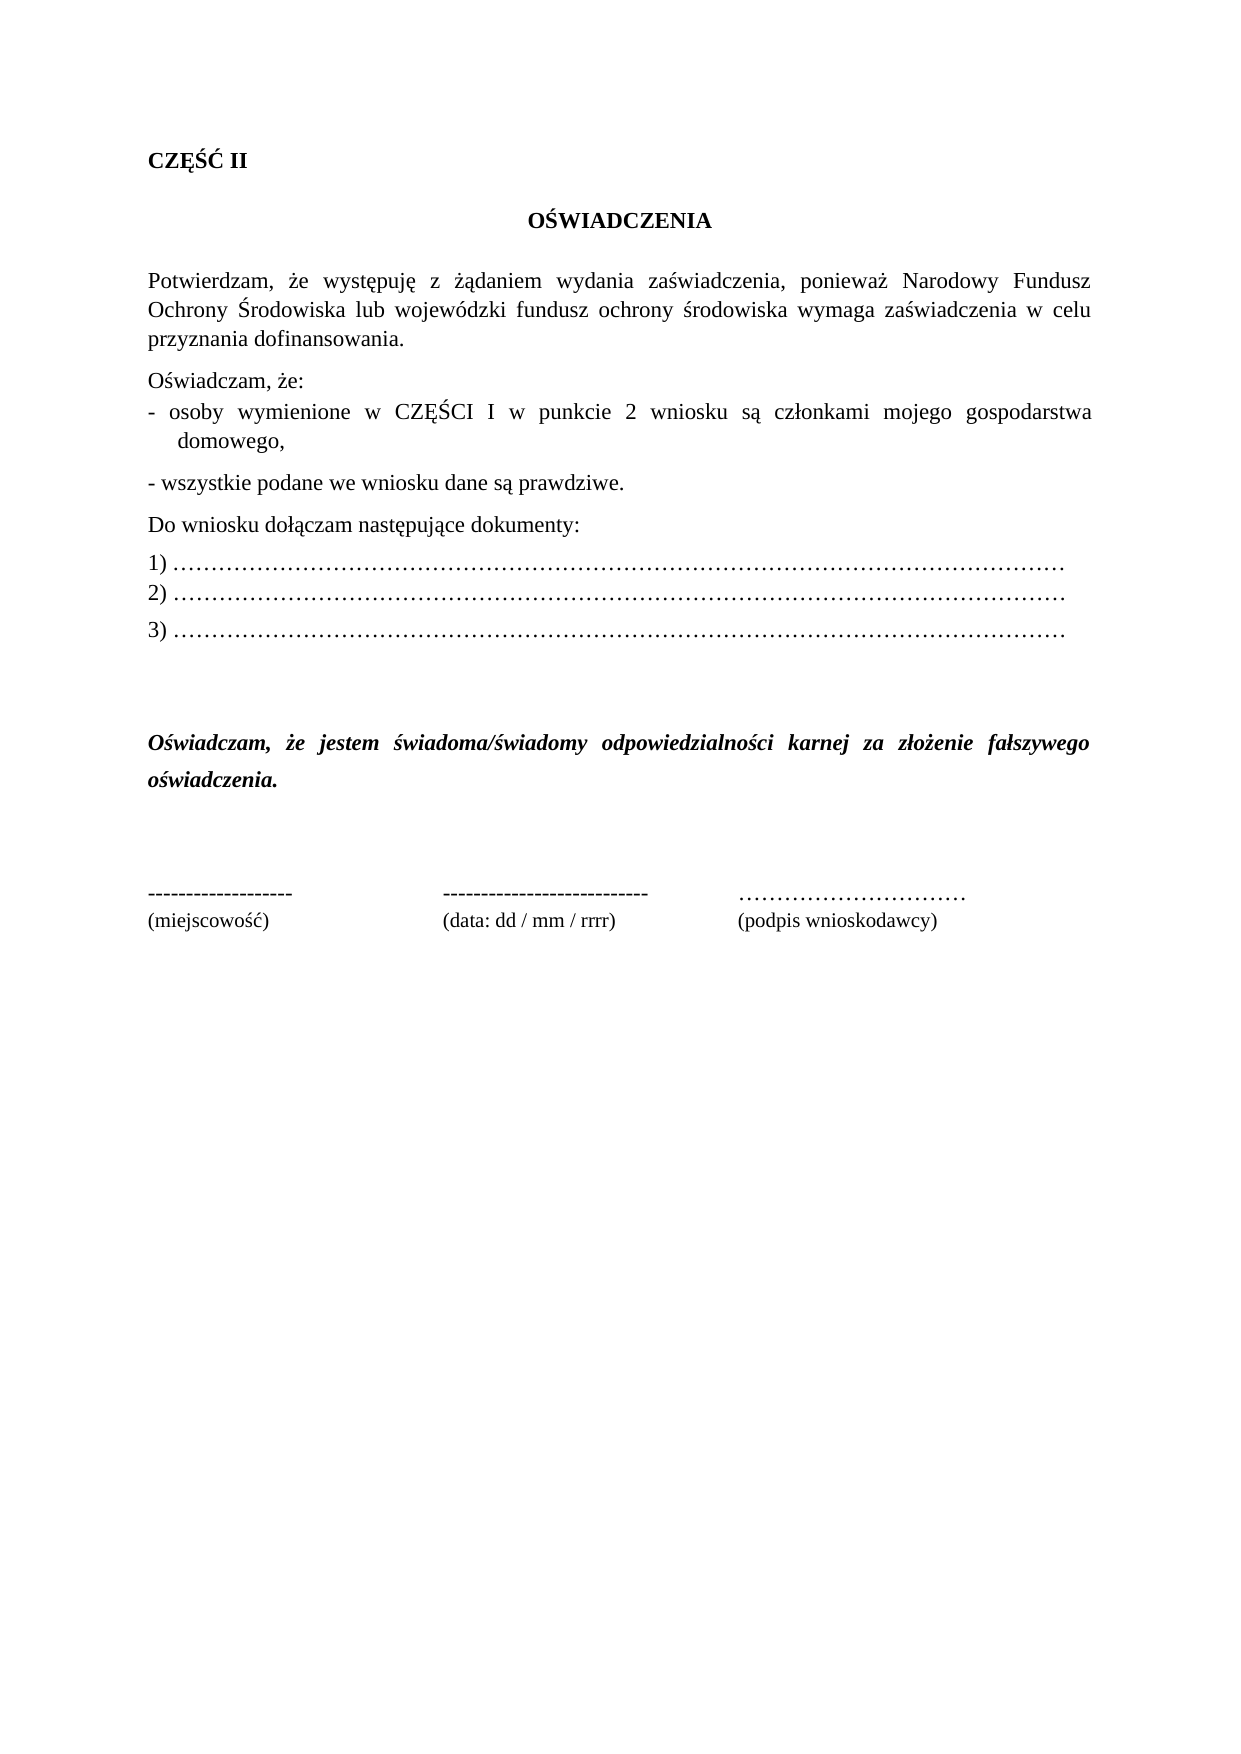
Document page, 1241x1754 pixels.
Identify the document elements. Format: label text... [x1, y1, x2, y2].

text - wszystkie podane we wniosku dane są prawdziwe. [148, 469, 669, 495]
text ------------------- --------------------------- ………………………… [148, 879, 1137, 905]
text Oświadczam, że jestem świadoma/świadomy odpowiedzialności karnej za złożenie fałszywego oświadczenia. [148, 728, 1093, 792]
text Potwierdzam, że występuję z żądaniem wydania zaświadczenia, ponieważ Narodowy Fundusz Ochrony Środowiska lub wojewódzki fundusz ochrony środowiska wymaga zaświadczenia w celu przyznania dofinansowania. [148, 267, 1093, 352]
text 1) ……………………………………………………………………………………………………… [148, 548, 1093, 575]
text 2) ……………………………………………………………………………………………………… [148, 578, 1137, 605]
text CZĘŚĆ II [148, 148, 1091, 174]
text (miejscowość) (data: dd / mm / rrrr) (podpis wnioskodawcy) [148, 908, 1137, 932]
text Do wniosku dołączam następujące dokumenty: [148, 511, 1137, 537]
text 3) ……………………………………………………………………………………………………… [148, 616, 1137, 642]
text Oświadczam, że: [148, 367, 994, 393]
text - osoby wymienione w CZĘŚCI I w punkcie 2 wniosku są członkami mojego gospodarstwa domowego, [148, 398, 1093, 453]
text OŚWIADCZENIA [148, 207, 1091, 234]
